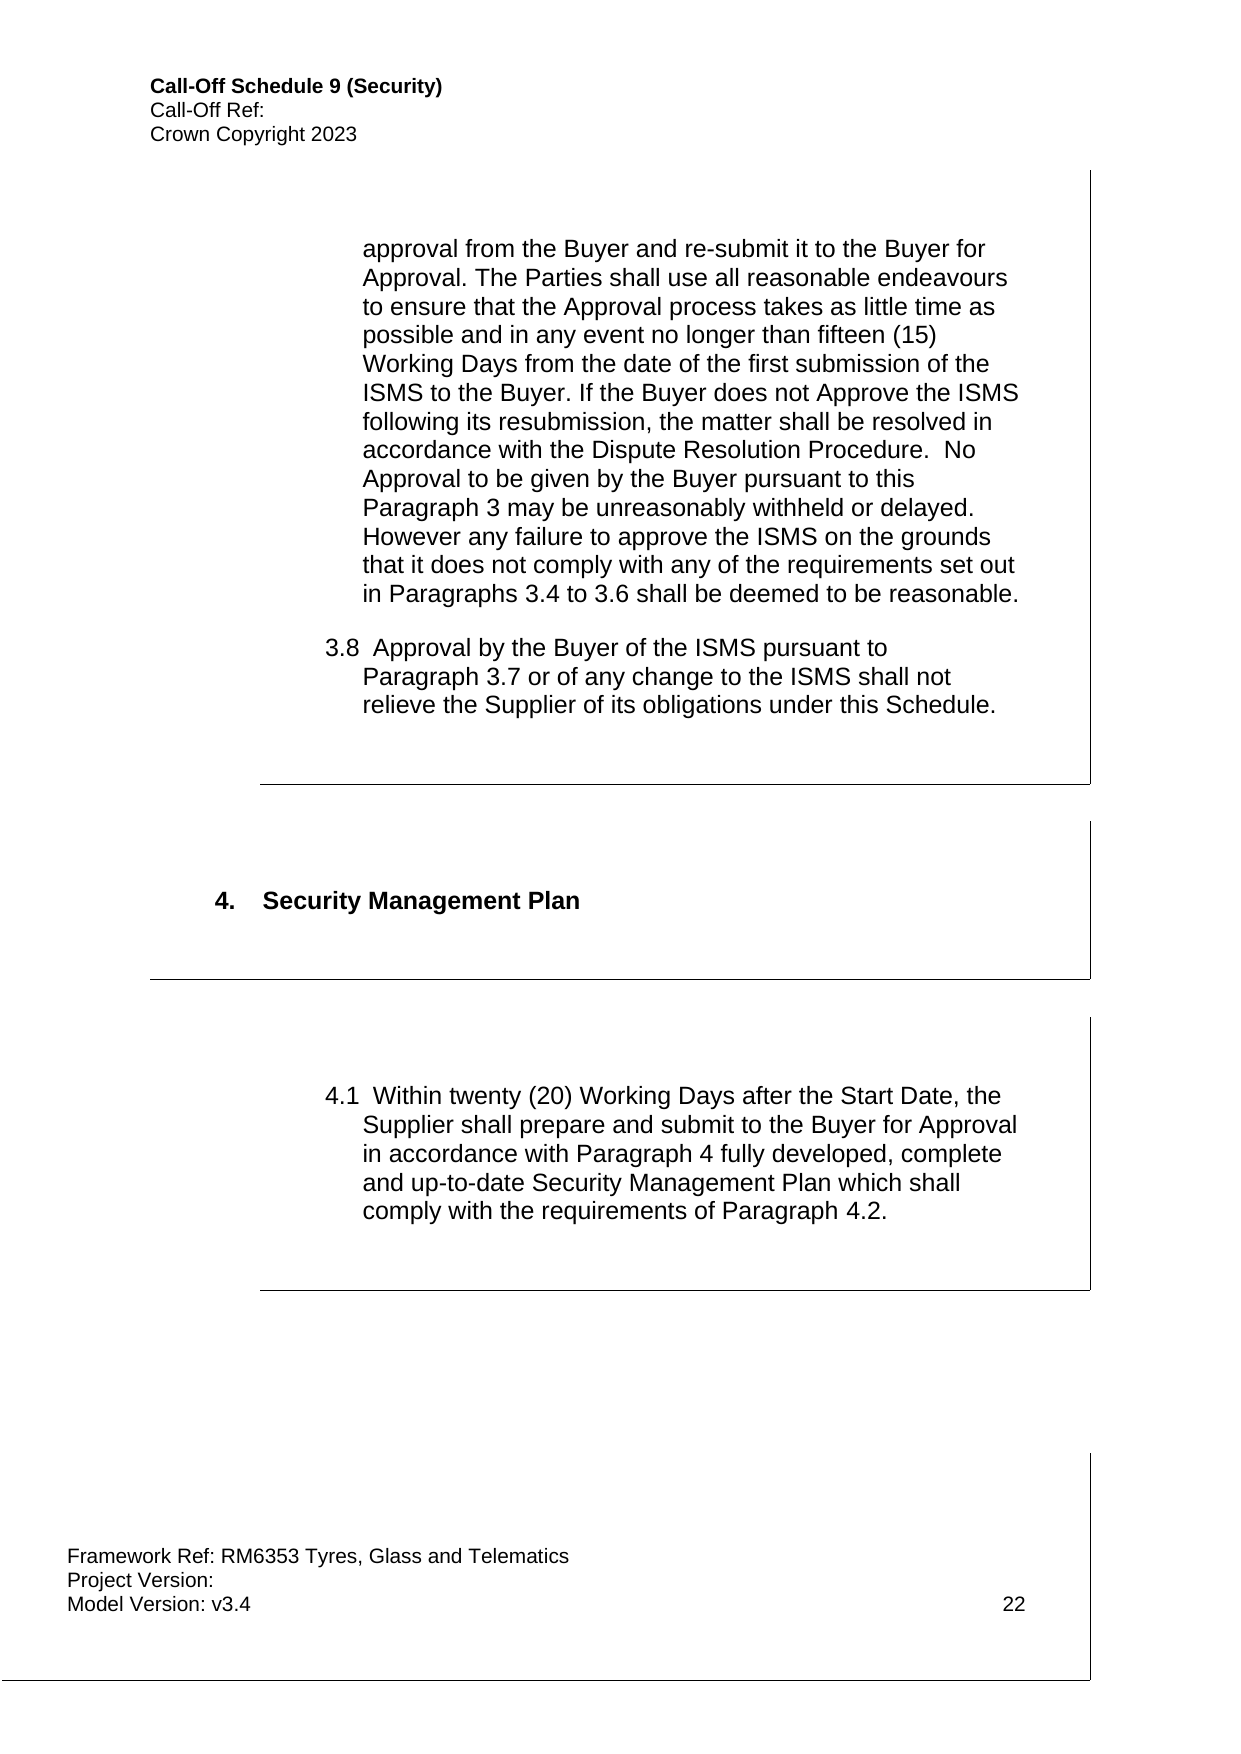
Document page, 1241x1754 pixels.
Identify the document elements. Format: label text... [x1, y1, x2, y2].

list Within twenty (20) Working Days after the Start Date, the Supplier shall prepare and submit to the Buyer for Approval in accordance with Paragraph 4 fully developed, complete and up-to-date Security Management Plan which shall comply with the requirements of Paragraph 4.2. [260, 1017, 1090, 1290]
list Approval by the Buyer of the ISMS pursuant to Paragraph 3.7 or of any change to the ISMS shall not relieve the Supplier of its obligations under this Schedule. [260, 568, 1090, 784]
list Security Management Plan [150, 821, 1090, 979]
list If the bespoke ISMS submitted to the Buyer pursuant to Paragraph 3.3.1 is Approved by the Buyer, it shall be adopted by the Supplier immediately and thereafter operated and maintained in accordance with this Schedule. If the ISMS is not Approved by the Buyer, the Supplier shall amend it within ten (10) Working Days of a notice of non-approval from the Buyer and re-submit it to the Buyer for Approval. The Parties shall use all reasonable endeavours to ensure that the Approval process takes as little time as possible and in any event no longer than fifteen (15) Working Days from the date of the first submission of the ISMS to the Buyer. If the Buyer does not Approve the ISMS following its resubmission, the matter shall be resolved in accordance with the Dispute Resolution Procedure. No Approval to be given by the Buyer pursuant to this Paragraph 3 may be unreasonably withheld or delayed. However any failure to approve the ISMS on the grounds that it does not comply with any of the requirements set out in Paragraphs 3.4 to 3.6 shall be deemed to be reasonable. [260, 170, 1090, 568]
